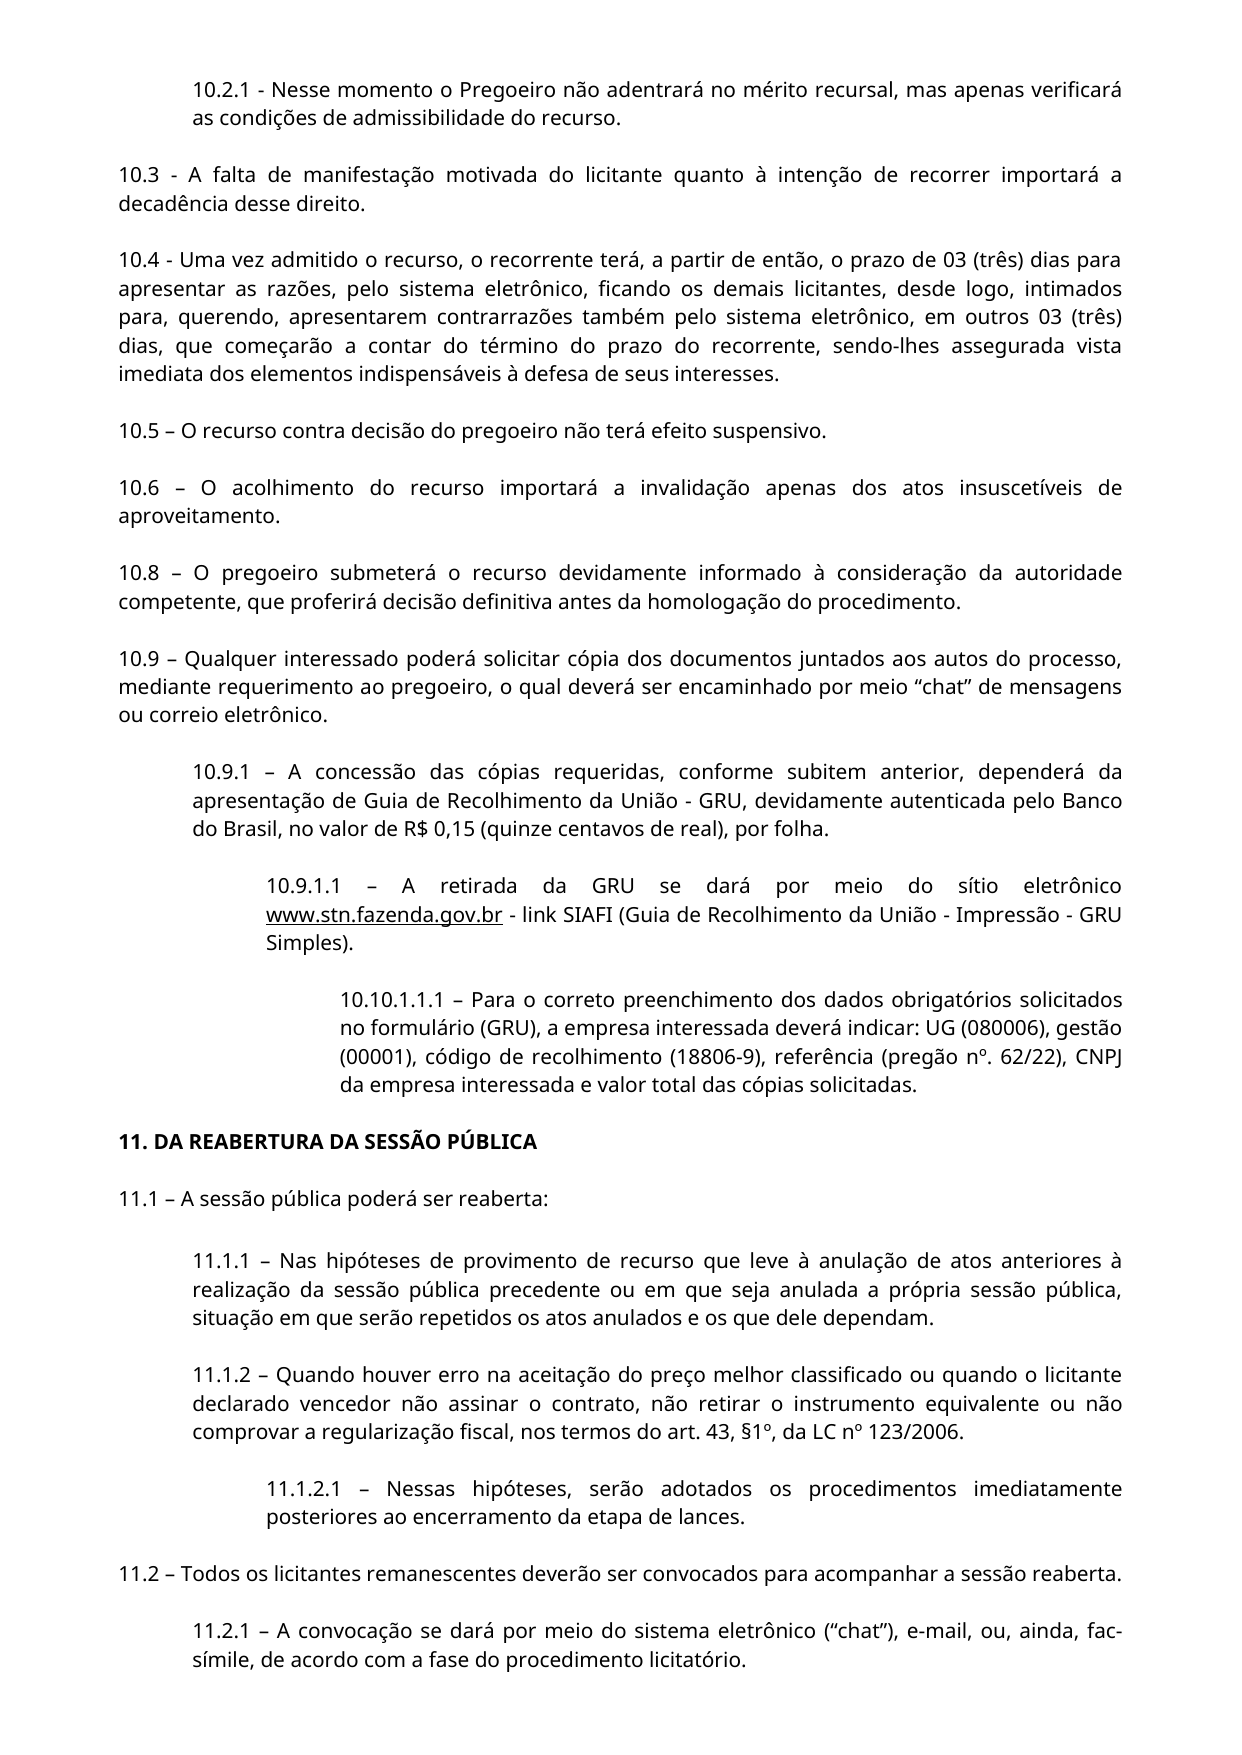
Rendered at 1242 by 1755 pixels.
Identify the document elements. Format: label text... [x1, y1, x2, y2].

text 10.9 – Qualquer interessado poderá solicitar cópia dos documentos juntados aos autos do processo, mediante requerimento ao pregoeiro, o qual deverá ser encaminhado por meio “chat” de mensagens ou correio eletrônico. [118, 644, 1123, 729]
text 10.9.1 – A concessão das cópias requeridas, conforme subitem anterior, dependerá da apresentação de Guia de Recolhimento da União - GRU, devidamente autenticada pelo Banco do Brasil, no valor de R$ 0,15 (quinze centavos de real), por folha. [192, 757, 1123, 843]
text 11.1 – A sessão pública poderá ser reaberta: [118, 1184, 1123, 1212]
text 10.3 - A falta de manifestação motivada do licitante quanto à intenção de recorrer importará a decadência desse direito. [118, 160, 1123, 217]
text 11.1.1 – Nas hipóteses de provimento de recurso que leve à anulação de atos anteriores à realização da sessão pública precedente ou em que seja anulada a própria sessão pública, situação em que serão repetidos os atos anulados e os que dele dependam. [192, 1247, 1123, 1332]
text 10.9.1.1 – A retirada da GRU se dará por meio do sítio eletrônico www.stn.fazenda.gov.br - link SIAFI (Guia de Recolhimento da União - Impressão - GRU Simples). [266, 871, 1123, 957]
text 10.5 – O recurso contra decisão do pregoeiro não terá efeito suspensivo. [118, 416, 1123, 445]
text 11.1.2 – Quando houver erro na aceitação do preço melhor classificado ou quando o licitante declarado vencedor não assinar o contrato, não retirar o instrumento equivalente ou não comprovar a regularização fiscal, nos termos do art. 43, §1º, da LC nº 123/2006. [192, 1360, 1123, 1446]
text 10.2.1 - Nesse momento o Pregoeiro não adentrará no mérito recursal, mas apenas verificará as condições de admissibilidade do recurso. [192, 75, 1123, 132]
text 10.10.1.1.1 – Para o correto preenchimento dos dados obrigatórios solicitados no formulário (GRU), a empresa interessada deverá indicar: UG (080006), gestão (00001), código de recolhimento (18806-9), referência (pregão nº. 62/22), CNPJ da empresa interessada e valor total das cópias solicitadas. [339, 985, 1123, 1099]
text 10.8 – O pregoeiro submeterá o recurso devidamente informado à consideração da autoridade competente, que proferirá decisão definitiva antes da homologação do procedimento. [118, 558, 1123, 615]
text 10.6 – O acolhimento do recurso importará a invalidação apenas dos atos insuscetíveis de aproveitamento. [118, 473, 1123, 530]
text 11. DA REABERTURA DA SESSÃO PÚBLICA [118, 1127, 1123, 1156]
text 11.1.2.1 – Nessas hipóteses, serão adotados os procedimentos imediatamente posteriores ao encerramento da etapa de lances. [266, 1474, 1123, 1531]
text 11.2 – Todos os licitantes remanescentes deverão ser convocados para acompanhar a sessão reaberta. [118, 1559, 1123, 1588]
text 10.4 - Uma vez admitido o recurso, o recorrente terá, a partir de então, o prazo de 03 (três) dias para apresentar as razões, pelo sistema eletrônico, ficando os demais licitantes, desde logo, intimados para, querendo, apresentarem contrarrazões também pelo sistema eletrônico, em outros 03 (três) dias, que começarão a contar do término do prazo do recorrente, sendo-lhes assegurada vista imediata dos elementos indispensáveis à defesa de seus interesses. [118, 246, 1123, 388]
text 11.2.1 – A convocação se dará por meio do sistema eletrônico (“chat”), e-mail, ou, ainda, fac-símile, de acordo com a fase do procedimento licitatório. [192, 1616, 1123, 1673]
